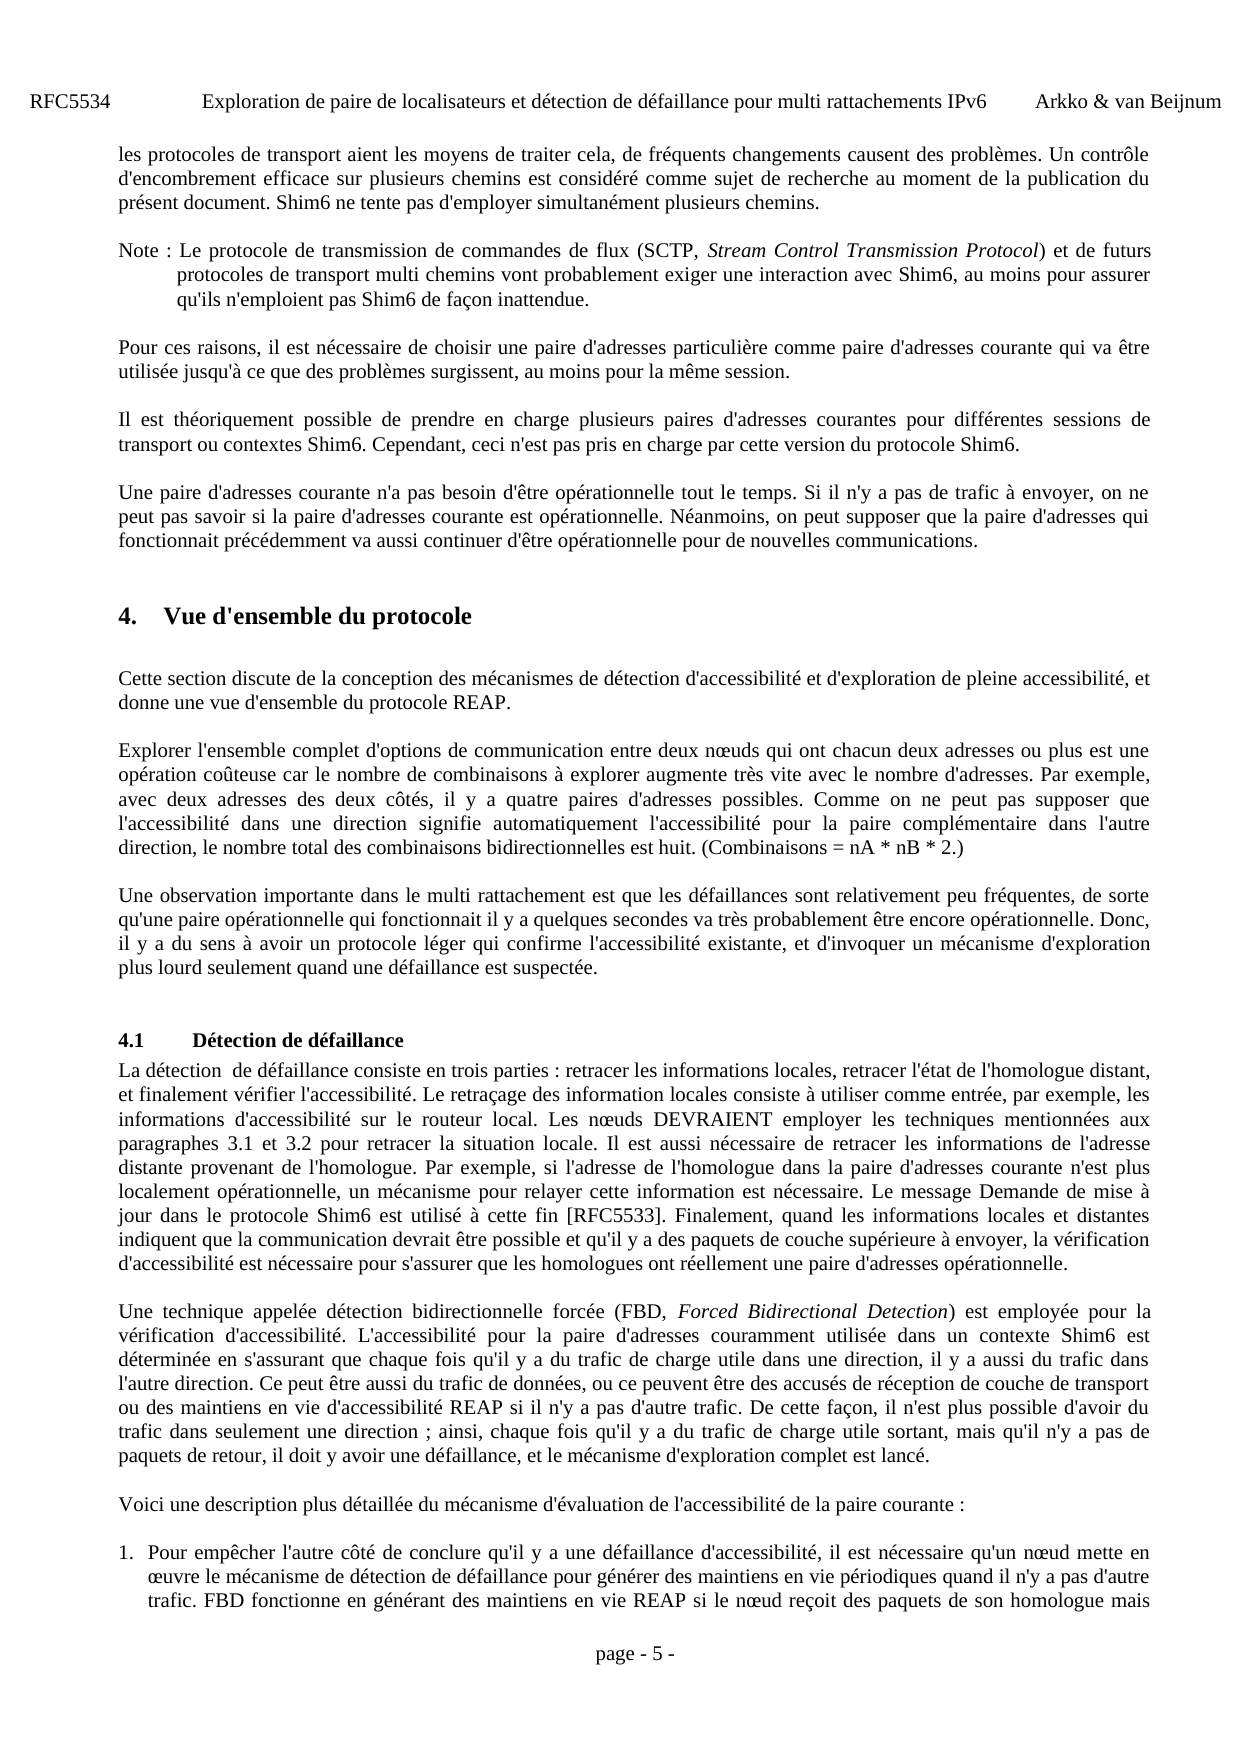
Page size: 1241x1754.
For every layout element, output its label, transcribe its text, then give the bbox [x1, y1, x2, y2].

text Pour ces raisons, il est nécessaire de choisir une paire d'adresses particulière comme paire d'adresses courante qui va être utilisée jusqu'à ce que des problèmes surgissent, au moins pour la même session. [118, 335, 1152, 383]
subtitle Note : Le protocole de transmission de commandes de flux (SCTP, Stream Control Transmission Protocol) et de futurs protocoles de transport multi chemins vont probablement exiger une interaction avec Shim6, au moins pour assurer qu'ils n'emploient pas Shim6 de façon inattendue. [118, 238, 1152, 311]
text La détection de défaillance consiste en trois parties : retracer les informations locales, retracer l'état de l'homologue distant, et finalement vérifier l'accessibilité. Le retraçage des information locales consiste à utiliser comme entrée, par exemple, les informations d'accessibilité sur le routeur local. Les nœuds DEVRAIENT employer les techniques mentionnées aux paragraphes 3.1 et 3.2 pour retracer la situation locale. Il est aussi nécessaire de retracer les informations de l'adresse distante provenant de l'homologue. Par exemple, si l'adresse de l'homologue dans la paire d'adresses courante n'est plus localement opérationnelle, un mécanisme pour relayer cette information est nécessaire. Le message Demande de mise à jour dans le protocole Shim6 est utilisé à cette fin [RFC5533]. Finalement, quand les informations locales et distantes indiquent que la communication devrait être possible et qu'il y a des paquets de couche supérieure à envoyer, la vérification d'accessibilité est nécessaire pour s'assurer que les homologues ont réellement une paire d'adresses opérationnelle. [118, 1058, 1152, 1275]
text Une observation importante dans le multi rattachement est que les défaillances sont relativement peu fréquentes, de sorte qu'une paire opérationnelle qui fonctionnait il y a quelques secondes va très probablement être encore opérationnelle. Donc, il y a du sens à avoir un protocole léger qui confirme l'accessibilité existante, et d'invoquer un mécanisme d'exploration plus lourd seulement quand une défaillance est suspectée. [118, 883, 1152, 979]
text Une technique appelée détection bidirectionnelle forcée (FBD, Forced Bidirectional Detection) est employée pour la vérification d'accessibilité. L'accessibilité pour la paire d'adresses couramment utilisée dans un contexte Shim6 est déterminée en s'assurant que chaque fois qu'il y a du trafic de charge utile dans une direction, il y a aussi du trafic dans l'autre direction. Ce peut être aussi du trafic de données, ou ce peuvent être des accusés de réception de couche de transport ou des maintiens en vie d'accessibilité REAP si il n'y a pas d'autre trafic. De cette façon, il n'est plus possible d'avoir du trafic dans seulement une direction ; ainsi, chaque fois qu'il y a du trafic de charge utile sortant, mais qu'il n'y a pas de paquets de retour, il doit y avoir une défaillance, et le mécanisme d'exploration complet est lancé. [118, 1299, 1152, 1467]
text 1. Pour empêcher l'autre côté de conclure qu'il y a une défaillance d'accessibilité, il est nécessaire qu'un nœud mette en œuvre le mécanisme de détection de défaillance pour générer des maintiens en vie périodiques quand il n'y a pas d'autre trafic. FBD fonctionne en générant des maintiens en vie REAP si le nœud reçoit des paquets de son homologue mais [118, 1539, 1152, 1612]
text Une paire d'adresses courante n'a pas besoin d'être opérationnelle tout le temps. Si il n'y a pas de trafic à envoyer, on ne peut pas savoir si la paire d'adresses courante est opérationnelle. Néanmoins, on peut supposer que la paire d'adresses qui fonctionnait précédemment va aussi continuer d'être opérationnelle pour de nouvelles communications. [118, 479, 1152, 552]
text Il est théoriquement possible de prendre en charge plusieurs paires d'adresses courantes pour différentes sessions de transport ou contextes Shim6. Cependant, ceci n'est pas pris en charge par cette version du protocole Shim6. [118, 407, 1152, 456]
text Cette section discute de la conception des mécanismes de détection d'accessibilité et d'exploration de pleine accessibilité, et donne une vue d'ensemble du protocole REAP. [118, 666, 1152, 714]
subtitle 4. Vue d'ensemble du protocole [118, 601, 1152, 629]
text Explorer l'ensemble complet d'options de communication entre deux nœuds qui ont chacun deux adresses ou plus est une opération coûteuse car le nombre de combinaisons à explorer augmente très vite avec le nombre d'adresses. Par exemple, avec deux adresses des deux côtés, il y a quatre paires d'adresses possibles. Comme on ne peut pas supposer que l'accessibilité dans une direction signifie automatiquement l'accessibilité pour la paire complémentaire dans l'autre direction, le nombre total des combinaisons bidirectionnelles est huit. (Combinaisons = nA * nB * 2.) [118, 738, 1152, 859]
text Voici une description plus détaillée du mécanisme d'évaluation de l'accessibilité de la paire courante : [118, 1491, 1152, 1516]
subtitle 4.1 Détection de défaillance [118, 1028, 1152, 1052]
text les protocoles de transport aient les moyens de traiter cela, de fréquents changements causent des problèmes. Un contrôle d'encombrement efficace sur plusieurs chemins est considéré comme sujet de recherche au moment de la publication du présent document. Shim6 ne tente pas d'employer simultanément plusieurs chemins. [118, 142, 1152, 214]
